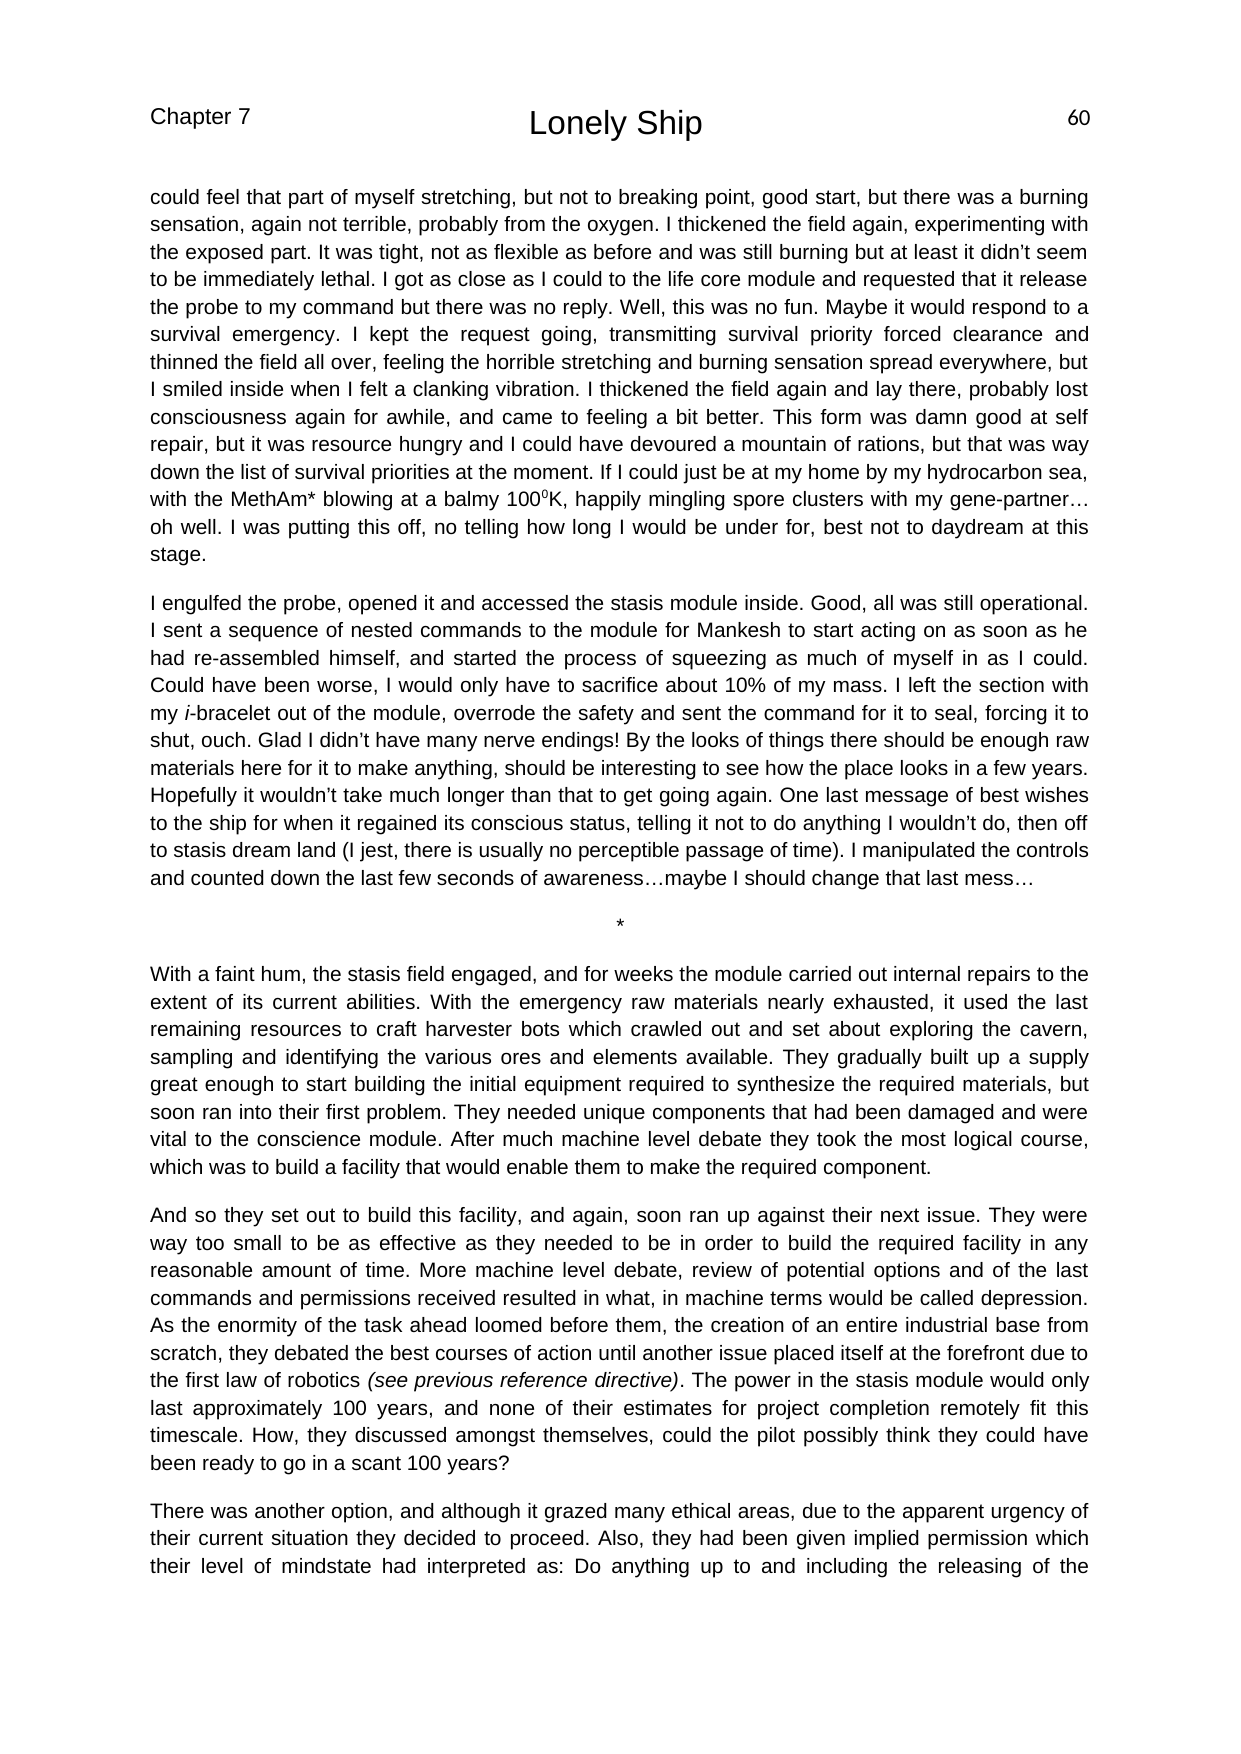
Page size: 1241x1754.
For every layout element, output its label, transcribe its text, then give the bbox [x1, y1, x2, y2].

text And so they set out to build this facility, and again, soon ran up against their next issue. They were way too small to be as effective as they needed to be in order to build the required facility in any reasonable amount of time. More machine level debate, review of potential options and of the last commands and permissions received resulted in what, in machine terms would be called depression. As the enormity of the task ahead loomed before them, the creation of an entire industrial base from scratch, they debated the best courses of action until another issue placed itself at the forefront due to the first law of robotics (see previous reference directive). The power in the stasis module would only last approximately 100 years, and none of their estimates for project completion remotely fit this timescale. How, they discussed amongst themselves, could the pilot possibly think they could have been ready to go in a scant 100 years? [150, 1203, 1090, 1474]
text I engulfed the probe, opened it and accessed the stasis module inside. Good, all was still operational. I sent a sequence of nested commands to the module for Mankesh to start acting on as soon as he had re-assembled himself, and started the process of squeezing as much of myself in as I could. Could have been worse, I would only have to sacrifice about 10% of my mass. I left the section with my i-bracelet out of the module, overrode the safety and sent the command for it to seal, forcing it to shut, ouch. Glad I didn’t have many nerve endings! By the looks of things there should be enough raw materials here for it to make anything, should be interesting to see how the place looks in a few years. Hopefully it wouldn’t take much longer than that to get going again. One last message of best wishes to the ship for when it regained its conscious status, telling it not to do anything I wouldn’t do, then off to stasis dream land (I jest, there is usually no perceptible passage of time). I manipulated the controls and counted down the last few seconds of awareness…maybe I should change that last mess… [150, 590, 1090, 889]
text could feel that part of myself stretching, but not to breaking point, good start, but there was a burning sensation, again not terrible, probably from the oxygen. I thickened the field again, experimenting with the exposed part. It was tight, not as flexible as before and was still burning but at least it didn’t seem to be immediately lethal. I got as close as I could to the life core module and requested that it release the probe to my command but there was no reply. Well, this was no fun. Maybe it would respond to a survival emergency. I kept the request going, transmitting survival priority forced clearance and thinned the field all over, feeling the horrible stretching and burning sensation spread everywhere, but I smiled inside when I felt a clanking vibration. I thickened the field again and lay there, probably lost consciousness again for awhile, and came to feeling a bit better. This form was damn good at self repair, but it was resource hungry and I could have devoured a mountain of rations, but that was way down the list of survival priorities at the moment. If I could just be at my home by my hydrocarbon sea, with the MethAm* blowing at a balmy 1000K, happily mingling spore clusters with my gene-partner…oh well. I was putting this off, no telling how long I would be under for, best not to daydream at this stage. [150, 184, 1090, 566]
text * [150, 914, 1090, 938]
text There was another option, and although it grazed many ethical areas, due to the apparent urgency of their current situation they decided to proceed. Also, they had been given implied permission which their level of mindstate had interpreted as: Do anything up to and including the releasing of the [150, 1499, 1090, 1578]
text With a faint hum, the stasis field engaged, and for weeks the module carried out internal repairs to the extent of its current abilities. With the emergency raw materials nearly exhausted, it used the last remaining resources to craft harvester bots which crawled out and set about exploring the cavern, sampling and identifying the various ores and elements available. They gradually built up a supply great enough to start building the initial equipment required to synthesize the required materials, but soon ran into their first problem. They needed unique components that had been damaged and were vital to the conscience module. After much machine level debate they took the most logical course, which was to build a facility that would enable them to make the required component. [150, 962, 1090, 1178]
